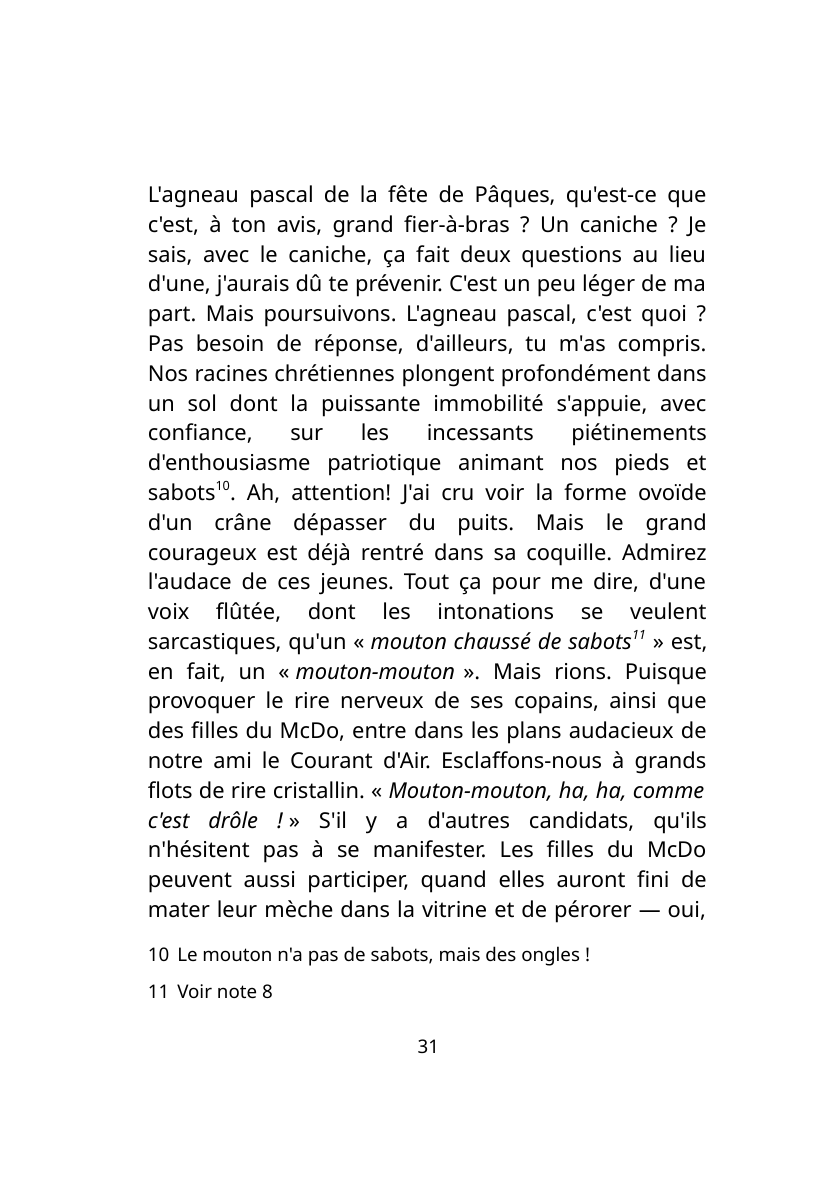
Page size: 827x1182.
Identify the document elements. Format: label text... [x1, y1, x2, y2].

text L'agneau pascal de la fête de Pâques, qu'est-ce que c'est, à ton avis, grand fier-à-bras ? Un caniche ? Je sais, avec le caniche, ça fait deux questions au lieu d'une, j'aurais dû te prévenir. C'est un peu léger de ma part. Mais poursuivons. L'agneau pascal, c'est quoi ? Pas besoin de réponse, d'ailleurs, tu m'as compris. Nos racines chrétiennes plongent profondément dans un sol dont la puissante immobilité s'appuie, avec confiance, sur les incessants piétinements d'enthousiasme patriotique animant nos pieds et sabots. Ah, attention! J'ai cru voir la forme ovoïde d'un crâne dépasser du puits. Mais le grand courageux est déjà rentré dans sa coquille. Admirez l'audace de ces jeunes. Tout ça pour me dire, d'une voix flûtée, dont les intonations se veulent sarcastiques, qu'un « mouton chaussé de sabots » est, en fait, un « mouton-mouton ». Mais rions. Puisque provoquer le rire nerveux de ses copains, ainsi que des filles du McDo, entre dans les plans audacieux de notre ami le Courant d'Air. Esclaffons-nous à grands flots de rire cristallin. « Mouton-mouton, ha, ha, comme c'est drôle ! » S'il y a d'autres candidats, qu'ils n'hésitent pas à se manifester. Les filles du McDo peuvent aussi participer, quand elles auront fini de mater leur mèche dans la vitrine et de pérorer — oui, [148, 179, 707, 924]
text Le mouton n'a pas de sabots, mais des ongles ! [148, 941, 709, 967]
text Voir note 8 [148, 978, 709, 1004]
